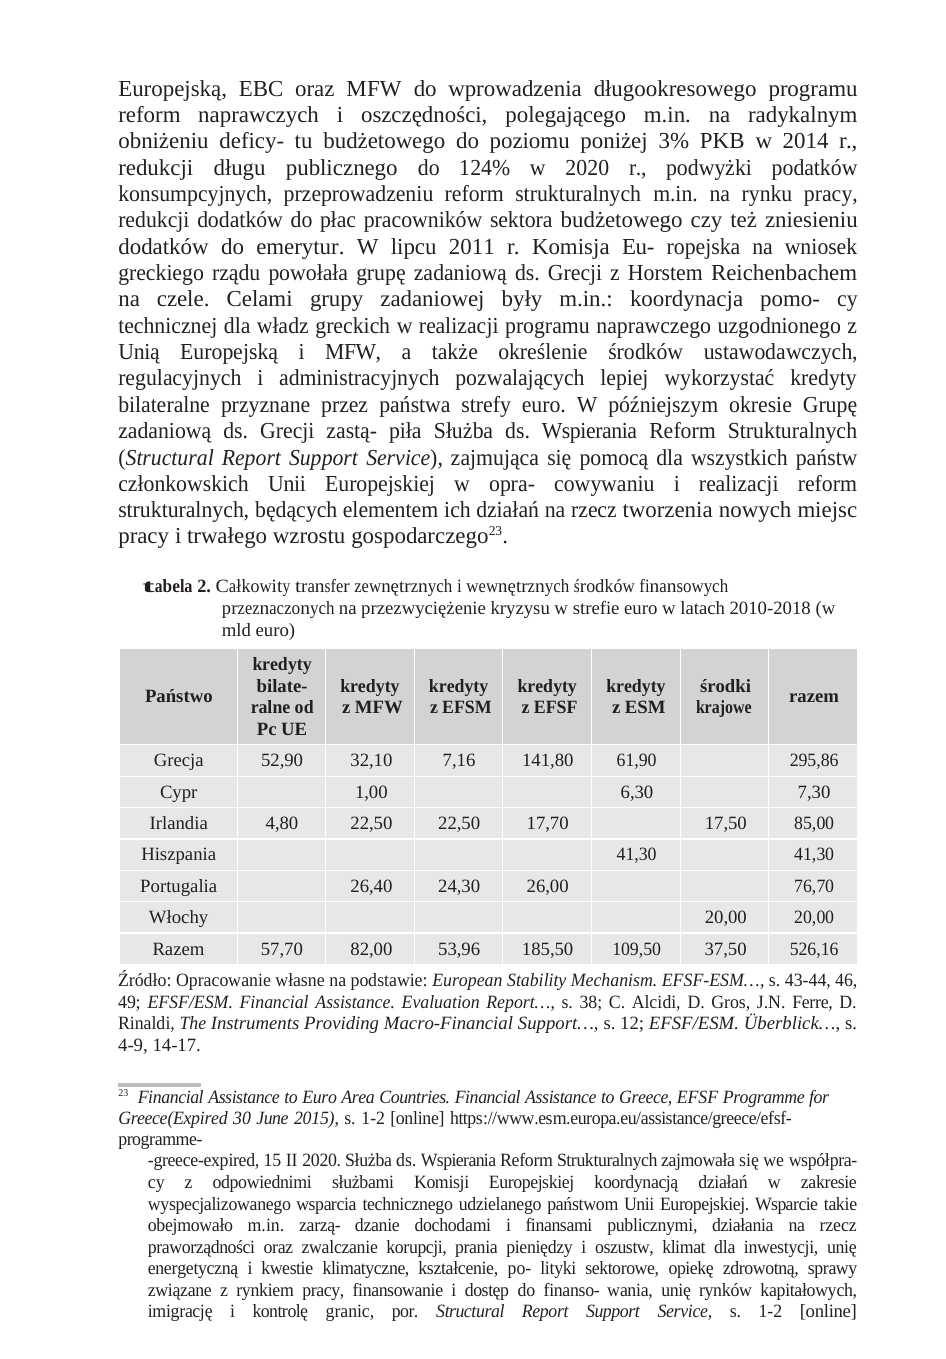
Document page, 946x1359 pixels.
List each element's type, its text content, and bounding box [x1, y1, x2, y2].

table_cell [238, 902, 325, 932]
table_cell [681, 871, 768, 901]
table_cell [238, 840, 325, 870]
table_cell [592, 808, 680, 838]
table_cell 7,30 [769, 777, 857, 807]
table_cell 82,00 [326, 934, 414, 964]
text Źródło: Opracowanie własne na podstawie: European Stability Mechanism. EFSF-ESM…, s. 43-44, 46, 49; EFSF/ESM. Financial Assistance. Evaluation Report…, s. 38; C. Alcidi, D. Gros, J.N. Ferre, D. Rinaldi, The Instruments Providing Macro-Financial Support…, s. 12; EFSF/ESM. Überblick…, s. 4-9, 14-17. [118, 969, 857, 1055]
table_header Państwo [120, 649, 237, 744]
table_cell 24,30 [415, 871, 502, 901]
table_header razem [769, 649, 857, 744]
table_cell 37,50 [681, 934, 768, 964]
table_cell 185,50 [503, 934, 591, 964]
table_cell Hiszpania [120, 840, 237, 870]
table_cell Portugalia [120, 871, 237, 901]
table_cell [681, 840, 768, 870]
table_cell 141,80 [503, 745, 591, 776]
table_cell 20,00 [681, 902, 768, 932]
table_cell 295,86 [769, 745, 857, 776]
table_cell 109,50 [592, 934, 680, 964]
table_cell [681, 777, 768, 807]
table_cell 17,50 [681, 808, 768, 838]
table_cell 22,50 [326, 808, 414, 838]
table_cell [592, 871, 680, 901]
table_cell 41,30 [592, 840, 680, 870]
table_cell 26,40 [326, 871, 414, 901]
table_header kredyty z MFW [326, 649, 414, 744]
table_cell [238, 871, 325, 901]
table_cell 53,96 [415, 934, 502, 964]
table_cell Włochy [120, 902, 237, 932]
table_cell [415, 777, 502, 807]
table_cell 61,90 [592, 745, 680, 776]
table_cell [681, 745, 768, 776]
text Europejską, EBC oraz MFW do wprowadzenia długookresowego programu reform naprawczych i oszczędności, polegającego m.in. na radykalnym obniżeniu deficy- tu budżetowego do poziomu poniżej 3% PKB w 2014 r., redukcji długu publicznego do 124% w 2020 r., podwyżki podatków konsumpcyjnych, przeprowadzeniu reform strukturalnych m.in. na rynku pracy, redukcji dodatków do płac pracowników sektora budżetowego czy też zniesieniu dodatków do emerytur. W lipcu 2011 r. Komisja Eu- ropejska na wniosek greckiego rządu powołała grupę zadaniową ds. Grecji z Horstem Reichenbachem na czele. Celami grupy zadaniowej były m.in.: koordynacja pomo- cy technicznej dla władz greckich w realizacji programu naprawczego uzgodnionego z Unią Europejską i MFW, a także określenie środków ustawodawczych, regulacyjnych i administracyjnych pozwalających lepiej wykorzystać kredyty bilateralne przyznane przez państwa strefy euro. W późniejszym okresie Grupę zadaniową ds. Grecji zastą- piła Służba ds. Wspierania Reform Strukturalnych (Structural Report Support Service), zajmująca się pomocą dla wszystkich państw członkowskich Unii Europejskiej w opra- cowywaniu i realizacji reform strukturalnych, będących elementem ich działań na rzecz tworzenia nowych miejsc pracy i trwałego wzrostu gospodarczego23. [118, 74, 858, 549]
table_cell 85,00 [769, 808, 857, 838]
table_cell [415, 840, 502, 870]
table_cell 20,00 [769, 902, 857, 932]
table_cell 52,90 [238, 745, 325, 776]
text tabela 2. Całkowity transfer zewnętrznych i wewnętrznych środków finansowych przeznaczonych na przezwyciężenie kryzysu w strefie euro w latach 2010-2018 (w mld euro) [142, 575, 841, 640]
table_header kredyty z ESM [592, 649, 680, 744]
table_cell 22,50 [415, 808, 502, 838]
table_cell 1,00 [326, 777, 414, 807]
table_cell [415, 902, 502, 932]
table_cell 41,30 [769, 840, 857, 870]
table_cell 26,00 [503, 871, 591, 901]
table_cell 76,70 [769, 871, 857, 901]
table_cell [238, 777, 325, 807]
table_cell [326, 902, 414, 932]
table_header środki krajowe [681, 649, 768, 744]
table_header kredyty bilate- ralne od Pc UE [238, 649, 325, 744]
table_cell 4,80 [238, 808, 325, 838]
table_cell Cypr [120, 777, 237, 807]
table_cell 32,10 [326, 745, 414, 776]
table_header kredyty z EFSM [415, 649, 502, 744]
table_cell [592, 902, 680, 932]
text -greece-expired, 15 II 2020. Służba ds. Wspierania Reform Strukturalnych zajmowała się we współpra- cy z odpowiednimi służbami Komisji Europejskiej koordynacją działań w zakresie wyspecjalizowanego wsparcia technicznego udzielanego państwom Unii Europejskiej. Wsparcie takie obejmowało m.in. zarzą- dzanie dochodami i finansami publicznymi, działania na rzecz praworządności oraz zwalczanie korupcji, prania pieniędzy i oszustw, klimat dla inwestycji, unię energetyczną i kwestie klimatyczne, kształcenie, po- lityki sektorowe, opiekę zdrowotną, sprawy związane z rynkiem pracy, finansowanie i dostęp do finanso- wania, unię rynków kapitałowych, imigrację i kontrolę granic, por. Structural Report Support Service, s. 1-2 [online] [148, 1149, 858, 1322]
table_cell [503, 902, 591, 932]
table_cell [503, 777, 591, 807]
table_cell 526,16 [769, 934, 857, 964]
table_cell [503, 840, 591, 870]
table_cell [326, 840, 414, 870]
table_cell Razem [120, 934, 237, 964]
table_cell Grecja [120, 745, 237, 776]
table_cell 17,70 [503, 808, 591, 838]
text 23 Financial Assistance to Euro Area Countries. Financial Assistance to Greece, EFSF Programme for Greece(Expired 30 June 2015), s. 1-2 [online] https://www.esm.europa.eu/assistance/greece/efsf-programme- [118, 1079, 871, 1149]
table_cell Irlandia [120, 808, 237, 838]
table_cell 6,30 [592, 777, 680, 807]
table_cell 57,70 [238, 934, 325, 964]
table_cell 7,16 [415, 745, 502, 776]
table_header kredyty z EFSF [503, 649, 591, 744]
